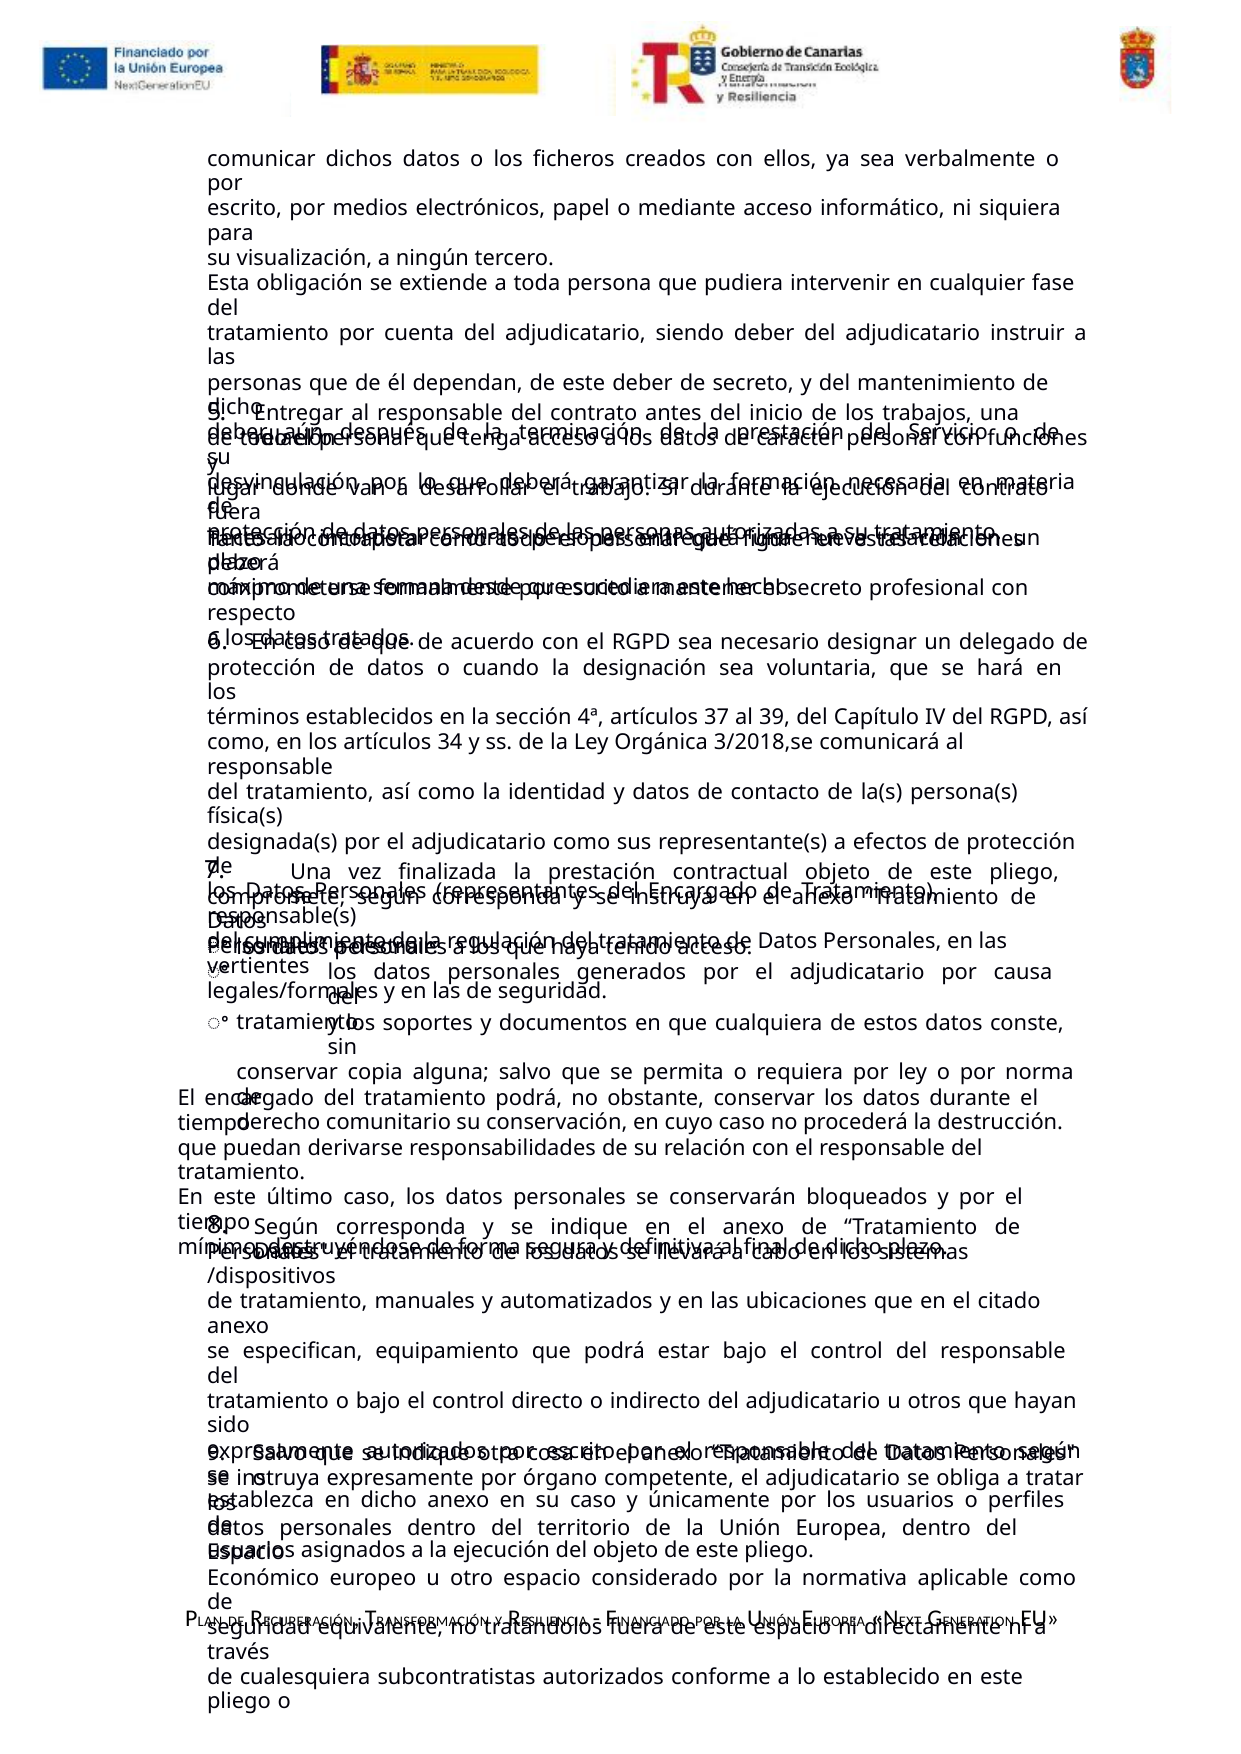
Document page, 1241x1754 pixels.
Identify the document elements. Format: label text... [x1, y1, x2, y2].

text de tratamiento, manuales y automatizados y en las ubicaciones que en el citado anexo [207, 1289, 1088, 1338]
text su visualización, a ningún tercero. [207, 246, 1088, 270]
text se especifican, equipamiento que podrá estar bajo el control del responsable del [207, 1339, 1088, 1388]
text se instruya expresamente por órgano competente, el adjudicatario se obliga a tratar los [207, 1466, 1088, 1515]
text compromete, según corresponda y se instruya en el anexo “Tratamiento de Datos [207, 884, 1088, 933]
text lugar donde van a desarrollar el trabajo. Si durante la ejecución del contrato fuera [207, 476, 1088, 524]
text El encargado del tratamiento podrá, no obstante, conservar los datos durante el tiempo [177, 1086, 1088, 1135]
text del tratamiento, así como la identidad y datos de contacto de la(s) persona(s) física(s) [207, 780, 1088, 829]
text legales/formales y en las de seguridad. [207, 979, 327, 1003]
text . [219, 398, 250, 426]
text del cumplimiento de la regulación del tratamiento de Datos Personales, en las vertientes [243, 959, 1088, 978]
text 9. [207, 1441, 250, 1465]
text En este último caso, los datos personales se conservarán bloqueados y por el tiempo [177, 1185, 1088, 1234]
text Entregar al responsable del contrato antes del inicio de los trabajos, una relación [254, 401, 1088, 426]
text los datos personales a los que haya tenido acceso. [236, 935, 1088, 959]
text datos personales dentro del territorio de la Unión Europea, dentro del Espacio [207, 1516, 1088, 1565]
text ꢀ [207, 935, 236, 959]
text Esta obligación se extiende a toda persona que pudiera intervenir en cualquier fase del [207, 271, 1088, 320]
text PLAN DE RECUPERACIÓN, TRANSFORMACIÓN Y RESILIENCIA - FINANCIADO POR LA UNIÓN EUROPEA «NEXT GENERATION EU» [185, 1604, 1083, 1632]
text 5 [207, 398, 219, 426]
text tratamiento por cuenta del adjudicatario, siendo deber del adjudicatario instruir a las [207, 321, 1088, 370]
text de todo el personal que tenga acceso a los datos de carácter personal con funciones y [207, 426, 1088, 475]
text que puedan derivarse responsabilidades de su relación con el responsable del tratamiento. [177, 1136, 1088, 1184]
text y los soportes y documentos en que cualquiera de estos datos conste, sin [327, 1010, 1088, 1059]
text protección de datos o cuando la designación sea voluntaria, que se hará en los [207, 655, 1088, 704]
text designada(s) por el adjudicatario como sus representante(s) a efectos de protección de [207, 829, 1088, 878]
text expresamente autorizados por escrito por el responsable del tratamiento según se [207, 1438, 1088, 1446]
text Económico europeo u otro espacio considerado por la normativa aplicable como de [207, 1565, 1088, 1614]
text los datos personales generados por el adjudicatario por causa del [327, 960, 1088, 1009]
text términos establecidos en la sección 4ª, artículos 37 al 39, del Capítulo IV del RGPD, así [207, 705, 1088, 729]
text 7. [204, 857, 249, 884]
text escrito, por medios electrónicos, papel o mediante acceso informático, ni siquiera para [207, 196, 1088, 245]
text ꢀ [207, 1011, 249, 1035]
text Tanto la contratista como todo el personal que figure en estas relaciones deberá [207, 527, 1088, 576]
text comprometerse formalmente por escrito a mantener el secreto profesional con respecto [207, 576, 1088, 625]
text ꢀ [207, 960, 249, 985]
text Una vez finalizada la prestación contractual objeto de este pliego, se [290, 859, 1088, 884]
text Personales" el tratamiento de los datos se llevará a cabo en los sistemas /dispositivos [207, 1240, 1088, 1289]
text comunicar dichos datos o los ficheros creados con ellos, ya sea verbalmente o por [207, 146, 1088, 195]
text tratamiento o bajo el control directo o indirecto del adjudicatario u otros que hayan sido [207, 1389, 1088, 1438]
text 8. [207, 1212, 252, 1239]
text Salvo que se indique otra cosa en el anexo “Tratamiento de Datos Personales" o [252, 1441, 1088, 1466]
text personas que de él dependan, de este deber de secreto, y del mantenimiento de dicho [207, 370, 1088, 419]
text como, en los artículos 34 y ss. de la Ley Orgánica 3/2018,se comunicará al responsable [207, 730, 1088, 779]
text seguridad equivalente, no tratándolos fuera de este espacio ni directamente ni a través [207, 1615, 1088, 1664]
text Según corresponda y se indique en el anexo de “Tratamiento de Datos [254, 1214, 1088, 1240]
text tratamiento. [236, 1010, 327, 1034]
text conservar copia alguna; salvo que se permita o requiera por ley o por norma de [236, 1060, 1088, 1086]
text de cualesquiera subcontratistas autorizados conforme a lo establecido en este pliego o [207, 1665, 1088, 1714]
text 6. En caso de que de acuerdo con el RGPD sea necesario designar un delegado de [207, 627, 1088, 655]
